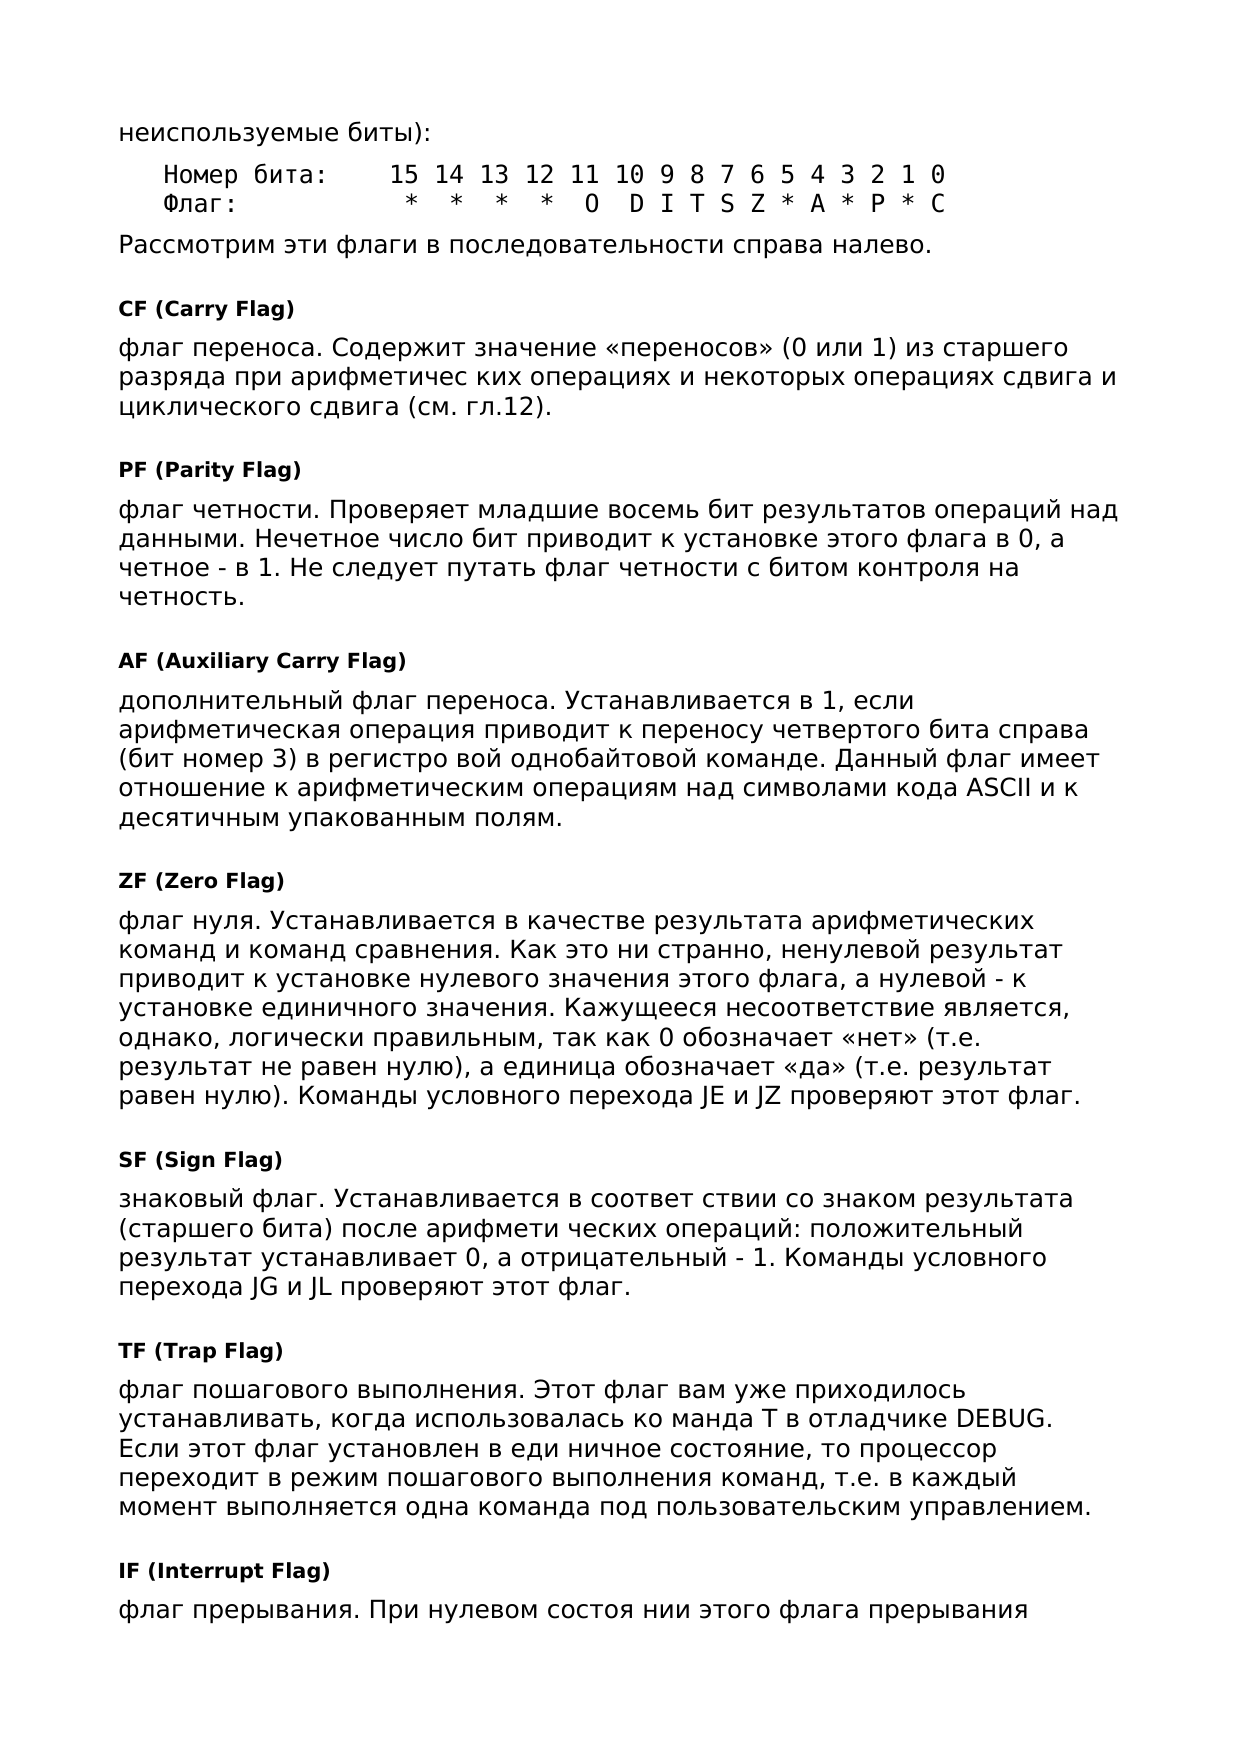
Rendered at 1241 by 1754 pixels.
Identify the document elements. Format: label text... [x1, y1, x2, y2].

subtitle AF (Auxiliary Carry Flag) [118, 649, 1122, 673]
text знаковый флаг. Устанавливается в соответ ствии со знаком результата (старшего бита) после арифмети ческих опеpаций: положительный результат устанавливает 0, а отрицательный - 1. Команды условного перехода JG и JL проверяют этот флаг. [118, 1184, 1122, 1301]
subtitle IF (Interrupt Flag) [118, 1559, 1122, 1583]
text неиспользуемые биты): [118, 118, 1122, 147]
text флаг нуля. Устанавливается в качестве результата aрифметических команд и команд сравнения. Как это ни странно, ненулевой результат приводит к установке нулевого значения этого флага, а нулевой - к установке единичного значения. Кажущееся несоответствие является, однако, логически правильным, так как 0 обозначает «нет» (т.е. результат не равен нулю), а единица обозначаeт «да» (т.е. результат равен нулю). Команды условного перехода JE и JZ проверяют этот флаг. [118, 906, 1122, 1110]
text Номер бита: 15 14 13 12 11 10 9 8 7 6 5 4 3 2 1 0 Флаг: * * * * O D I T S Z * A * P * C [118, 160, 1122, 218]
subtitle SF (Sign Flag) [118, 1148, 1122, 1172]
text дополнительный флаг переноса. Устанавливается в 1, если арифметическая операция приводит к переносу четвертого бита справа (бит номер 3) в регистро вой однобайтовой команде. Данный флаг имеет отношение к арифметическим операциям над символами кода ASCII и к десятичным упакованным полям. [118, 686, 1122, 832]
subtitle ZF (Zero Flag) [118, 869, 1122, 894]
subtitle PF (Parity Flag) [118, 458, 1122, 483]
subtitle TF (Trap Flag) [118, 1339, 1122, 1363]
text флаг четности. Проверяет младшие восемь бит pезультатов операций над данными. Нечетное число бит приводит к установке этого флага в 0, а четное - в 1. Не следует путать флаг четности с битом контроля на четность. [118, 495, 1122, 612]
text флаг пошагового выполнения. Этот флаг вам уже приходилось устанавливать, когда использовалась ко манда Т в отладчике DEBUG. Если этот флаг установлен в еди ничное cостояние, то процессор переходит в режим пошагового выполнения команд, т.е. в каждый момент выполняется одна команда под пользовательским управлением. [118, 1376, 1122, 1521]
text Рассмотрим эти флаги в последовательности справа налево. [118, 230, 1122, 259]
text флаг прерывания. При нулевом состоя нии этого флага прерывания [118, 1596, 1122, 1625]
subtitle CF (Carry Flag) [118, 297, 1122, 321]
text флаг переноса. Содержит значение «переносов» (0 или 1) из старшего разряда при арифметичес ких операциях и некоторых операциях сдвига и циклического сдвига (см. гл.12). [118, 333, 1122, 421]
